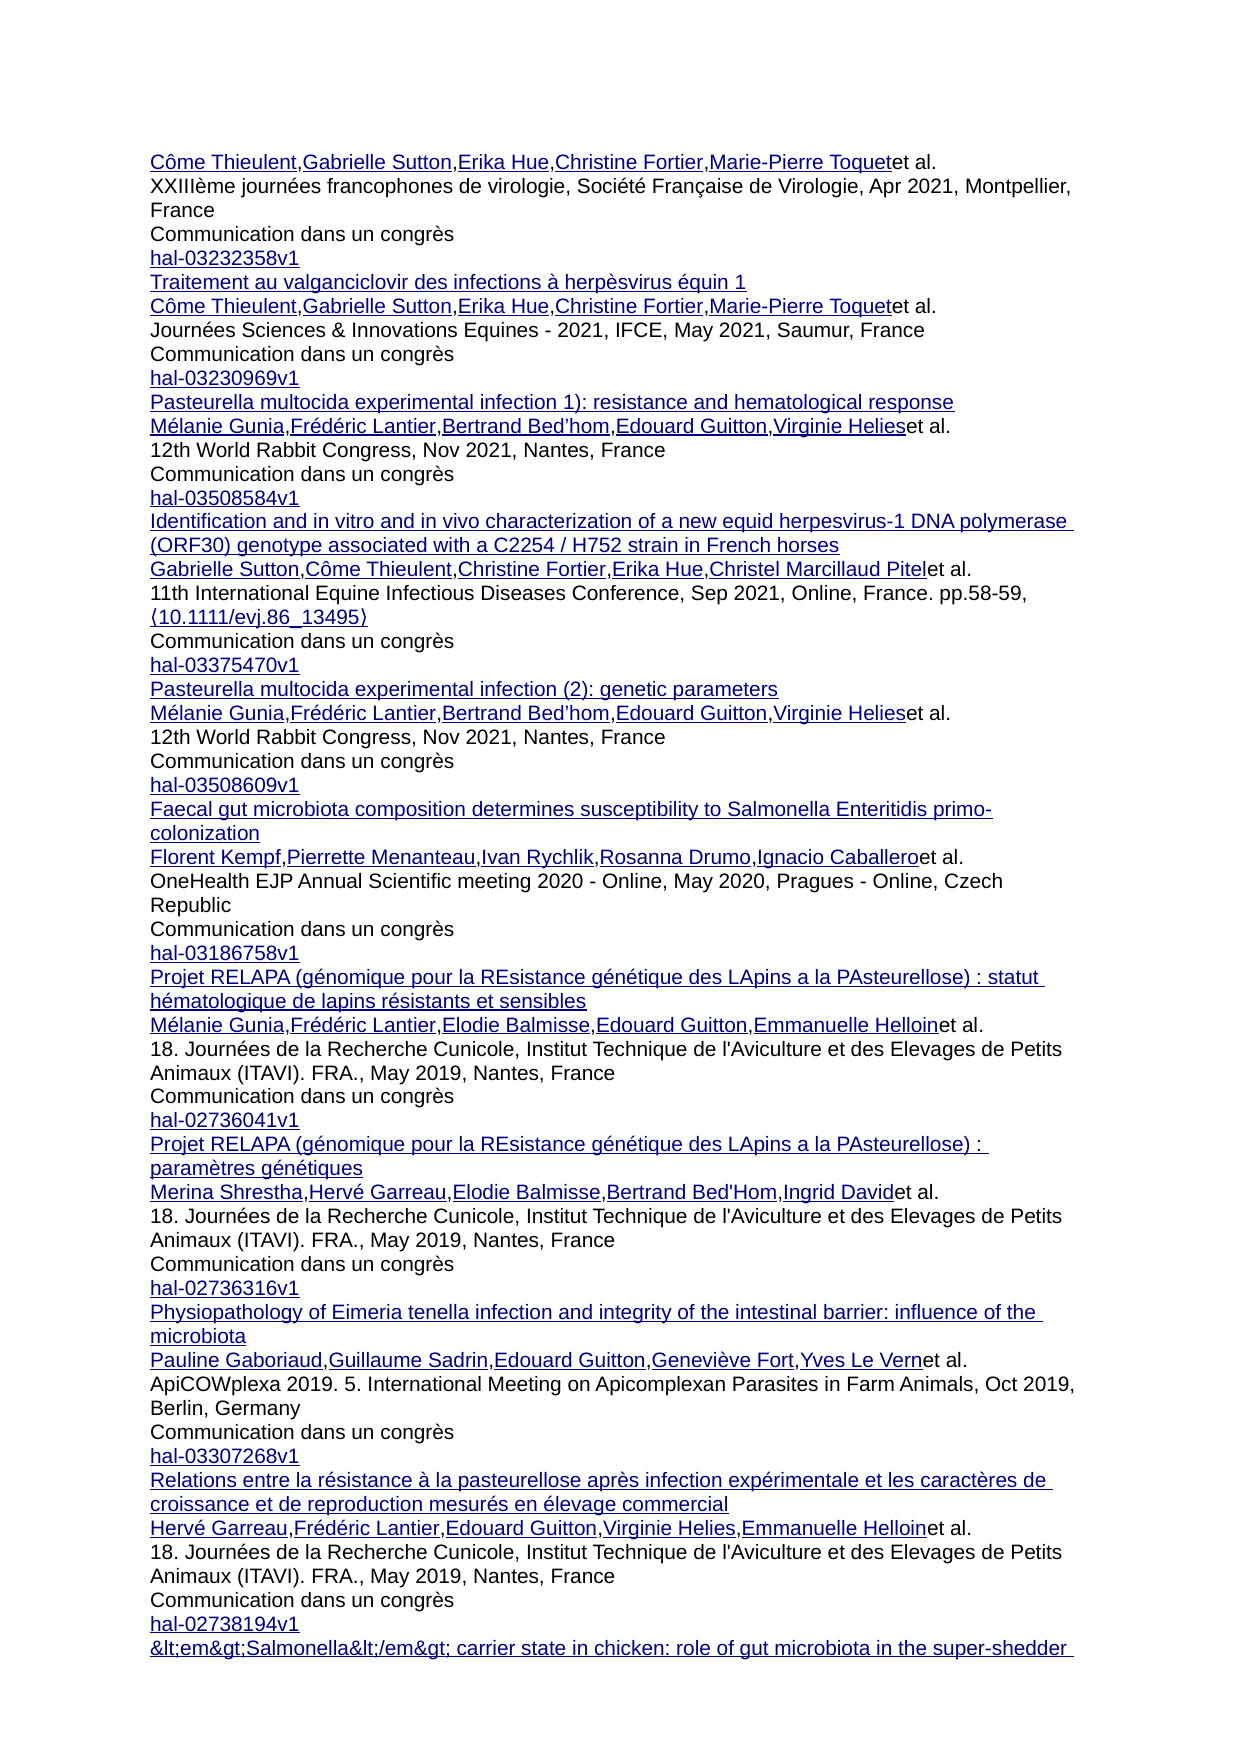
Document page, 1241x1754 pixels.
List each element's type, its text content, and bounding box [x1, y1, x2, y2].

table_cell Côme Thieulent,Gabrielle Sutton,Erika Hue,Christine Fortier,Marie-Pierre Toquetet al. XXIIIème journées francophones de virologie, Société Française de Virologie, Apr 2021, Montpellier, France Communication dans un congrès hal-03232358v1 [150, 150, 1090, 270]
table_cell Identification and in vitro and in vivo characterization of a new equid herpesvirus‐1 DNA polymerase (ORF30) genotype associated with a C2254 / H752 strain in French horses Gabrielle Sutton,Côme Thieulent,Christine Fortier,Erika Hue,Christel Marcillaud Pitelet al. 11th International Equine Infectious Diseases Conference, Sep 2021, Online, France. pp.58-59, ⟨10.1111/evj.86_13495⟩ Communication dans un congrès hal-03375470v1 [150, 509, 1090, 677]
table_cell Pasteurella multocida experimental infection (2): genetic parameters Mélanie Gunia,Frédéric Lantier,Bertrand Bed’hom,Edouard Guitton,Virginie Helieset al. 12th World Rabbit Congress, Nov 2021, Nantes, France Communication dans un congrès hal-03508609v1 [150, 677, 1090, 797]
table_cell Traitement au valganciclovir des infections à herpèsvirus équin 1 Côme Thieulent,Gabrielle Sutton,Erika Hue,Christine Fortier,Marie-Pierre Toquetet al. Journées Sciences & Innovations Equines - 2021, IFCE, May 2021, Saumur, France Communication dans un congrès hal-03230969v1 [150, 270, 1090, 389]
table_cell Faecal gut microbiota composition determines susceptibility to Salmonella Enteritidis primo-colonization Florent Kempf,Pierrette Menanteau,Ivan Rychlik,Rosanna Drumo,Ignacio Caballeroet al. OneHealth EJP Annual Scientific meeting 2020 - Online, May 2020, Pragues - Online, Czech Republic Communication dans un congrès hal-03186758v1 [150, 797, 1090, 964]
table_cell Relations entre la résistance à la pasteurellose après infection expérimentale et les caractères de croissance et de reproduction mesurés en élevage commercial Hervé Garreau,Frédéric Lantier,Edouard Guitton,Virginie Helies,Emmanuelle Helloinet al. 18. Journées de la Recherche Cunicole, Institut Technique de l'Aviculture et des Elevages de Petits Animaux (ITAVI). FRA., May 2019, Nantes, France Communication dans un congrès hal-02738194v1 [150, 1468, 1090, 1635]
table_cell &lt;em&gt;Salmonella&lt;/em&gt; carrier state in chicken: role of gut microbiota in the super-shedder [150, 1635, 1090, 1659]
table_cell Projet RELAPA (génomique pour la REsistance génétique des LApins a la PAsteurellose) : paramètres génétiques Merina Shrestha,Hervé Garreau,Elodie Balmisse,Bertrand Bed'Hom,Ingrid Davidet al. 18. Journées de la Recherche Cunicole, Institut Technique de l'Aviculture et des Elevages de Petits Animaux (ITAVI). FRA., May 2019, Nantes, France Communication dans un congrès hal-02736316v1 [150, 1132, 1090, 1300]
table_cell Physiopathology of Eimeria tenella infection and integrity of the intestinal barrier: influence of the microbiota Pauline Gaboriaud,Guillaume Sadrin,Edouard Guitton,Geneviève Fort,Yves Le Vernet al. ApiCOWplexa 2019. 5. International Meeting on Apicomplexan Parasites in Farm Animals, Oct 2019, Berlin, Germany Communication dans un congrès hal-03307268v1 [150, 1300, 1090, 1468]
table_cell Pasteurella multocida experimental infection 1): resistance and hematological response Mélanie Gunia,Frédéric Lantier,Bertrand Bed’hom,Edouard Guitton,Virginie Helieset al. 12th World Rabbit Congress, Nov 2021, Nantes, France Communication dans un congrès hal-03508584v1 [150, 390, 1090, 509]
table_cell Projet RELAPA (génomique pour la REsistance génétique des LApins a la PAsteurellose) : statut hématologique de lapins résistants et sensibles Mélanie Gunia,Frédéric Lantier,Elodie Balmisse,Edouard Guitton,Emmanuelle Helloinet al. 18. Journées de la Recherche Cunicole, Institut Technique de l'Aviculture et des Elevages de Petits Animaux (ITAVI). FRA., May 2019, Nantes, France Communication dans un congrès hal-02736041v1 [150, 965, 1090, 1132]
